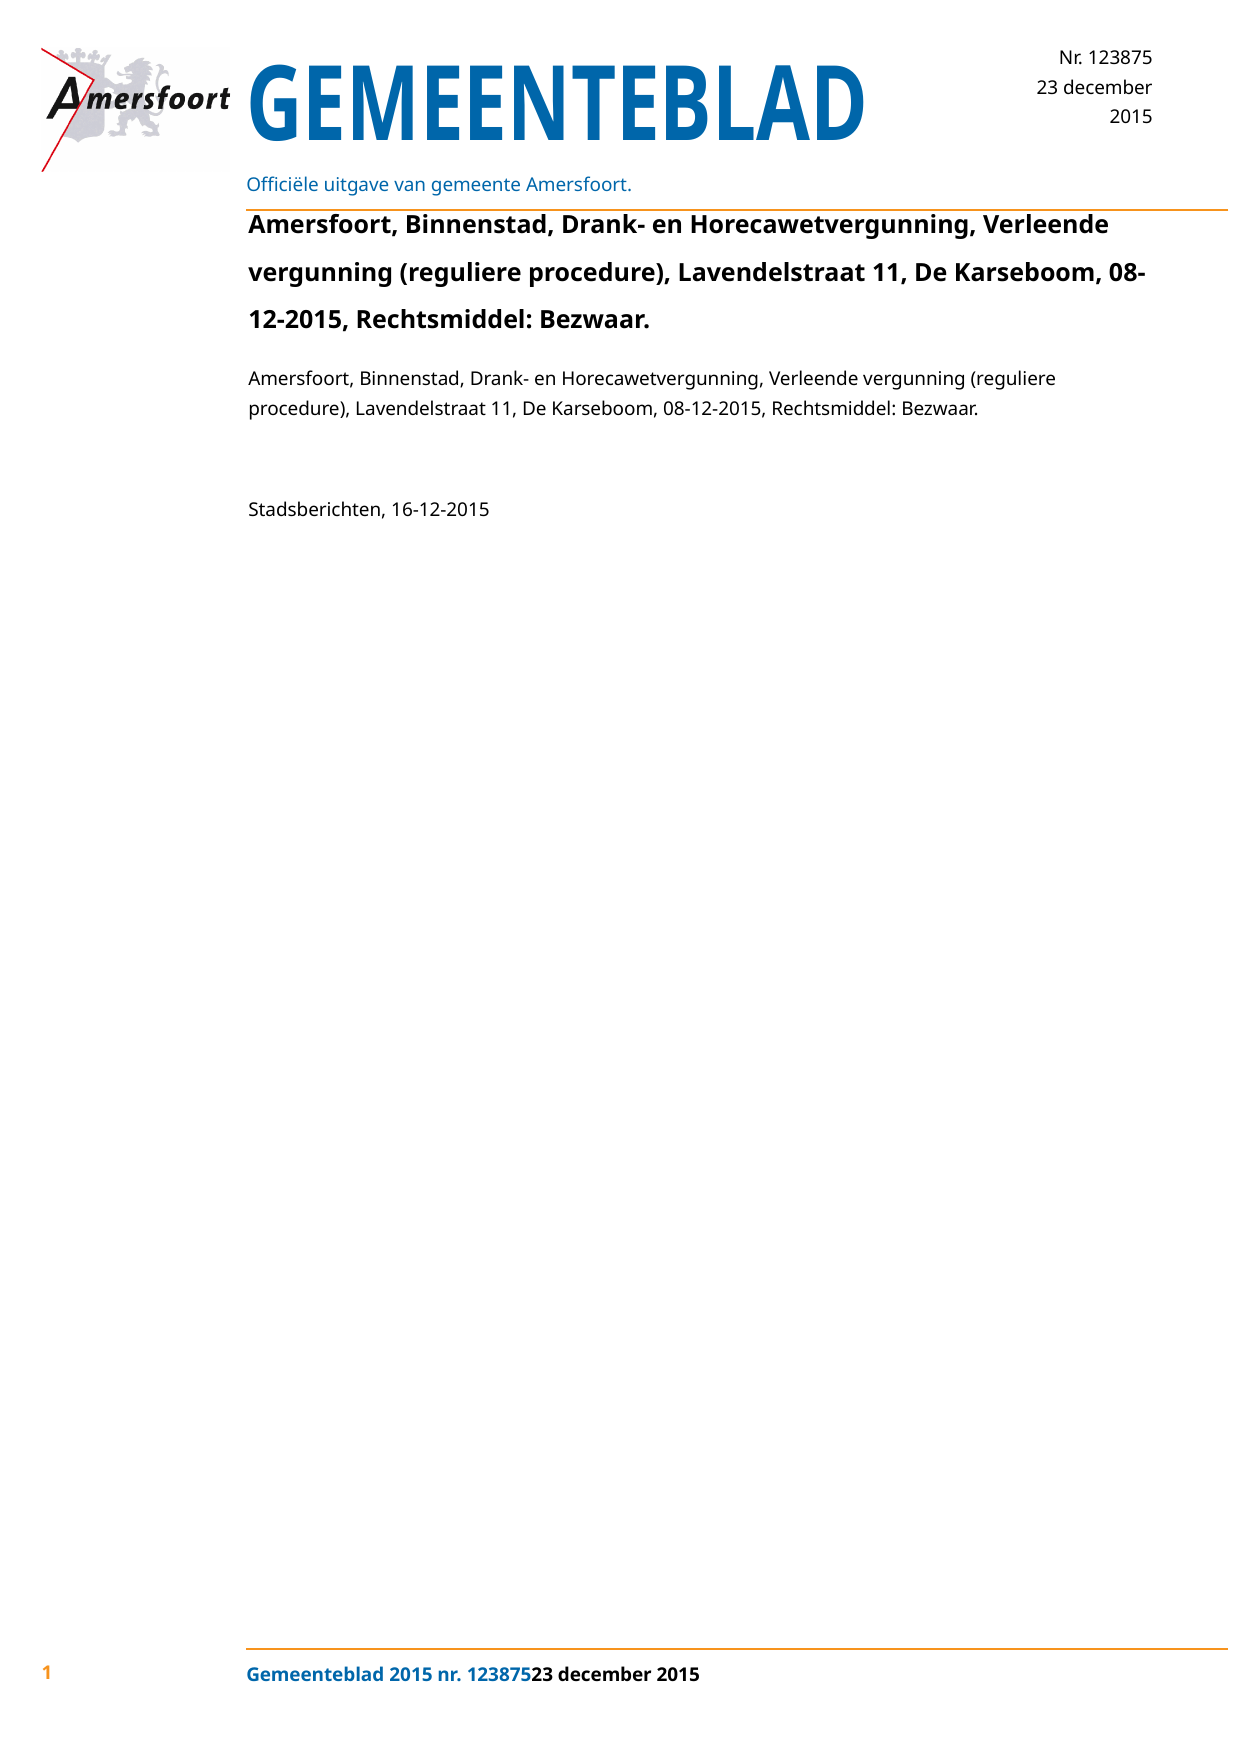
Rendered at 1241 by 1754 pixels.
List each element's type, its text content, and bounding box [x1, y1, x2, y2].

text Amersfoort, Binnenstad, Drank- en Horecawetvergunning, Verleende vergunning (reguliere procedure), Lavendelstraat 11, De Karseboom, 08-12-2015, Rechtsmiddel: Bezwaar. [248, 366, 1152, 421]
text Amersfoort, Binnenstad, Drank- en Horecawetvergunning, Verleende vergunning (reguliere procedure), Lavendelstraat 11, De Karseboom, 08-12-2015, Rechtsmiddel: Bezwaar. [248, 211, 1152, 336]
text Stadsberichten, 16-12-2015 [248, 496, 1152, 522]
picture [41, 47, 231, 172]
